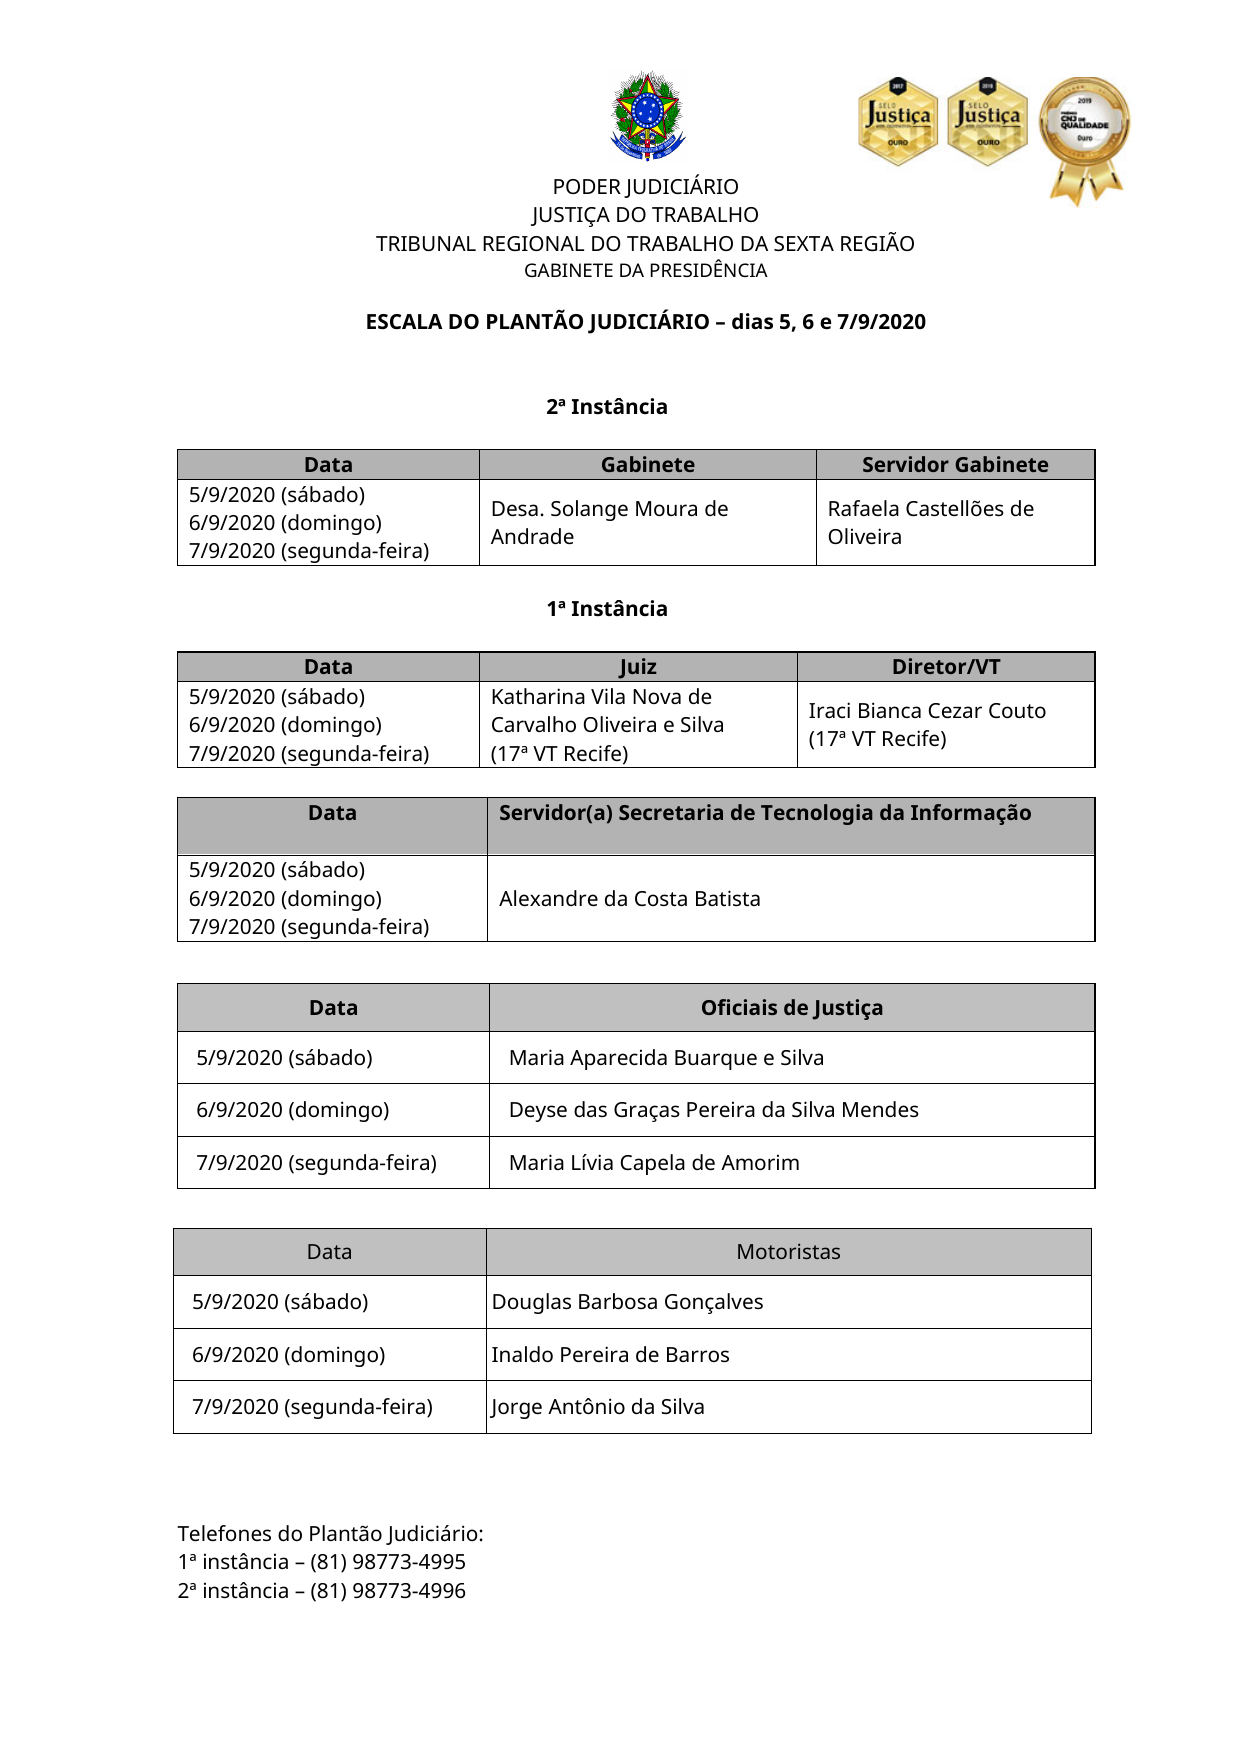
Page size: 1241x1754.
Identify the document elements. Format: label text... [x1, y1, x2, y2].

table_header Data [178, 798, 487, 854]
table_header Data [178, 984, 489, 1031]
table_cell Deyse das Graças Pereira da Silva Mendes [490, 1084, 1094, 1136]
table_header Servidor Gabinete [817, 450, 1094, 479]
table_cell 5/9/2020 (sábado) 6/9/2020 (domingo) 7/9/2020 (segunda-feira) [178, 480, 479, 565]
table_header Servidor(a) Secretaria de Tecnologia da Informação [488, 798, 1094, 854]
table_header Motoristas [487, 1229, 1091, 1275]
table_cell Inaldo Pereira de Barros [487, 1329, 1091, 1380]
table_cell 5/9/2020 (sábado) [178, 1032, 489, 1083]
table_header Oficiais de Justiça [490, 984, 1094, 1031]
text 2ª instância – (81) 98773-4996 [177, 1576, 1114, 1604]
table_cell Alexandre da Costa Batista [488, 856, 1094, 941]
table_cell Rafaela Castellões de Oliveira [817, 480, 1094, 565]
picture [606, 68, 688, 163]
picture [858, 77, 1132, 208]
table_header Data [178, 450, 479, 479]
table_cell Maria Aparecida Buarque e Silva [490, 1032, 1094, 1083]
text 1ª Instância [365, 594, 1114, 623]
table_cell 6/9/2020 (domingo) [178, 1084, 489, 1136]
table_header Data [178, 653, 479, 681]
table_cell 6/9/2020 (domingo) [174, 1329, 486, 1380]
table_cell Katharina Vila Nova de Carvalho Oliveira e Silva (17ª VT Recife) [480, 682, 797, 767]
table_cell 7/9/2020 (segunda-feira) [174, 1381, 486, 1432]
table_cell Iraci Bianca Cezar Couto (17ª VT Recife) [798, 682, 1094, 767]
table_cell Desa. Solange Moura de Andrade [480, 480, 816, 565]
table_header Juiz [480, 653, 797, 681]
text Telefones do Plantão Judiciário: [177, 1519, 1114, 1547]
text 2ª Instância [365, 392, 1114, 421]
table_header Data [174, 1229, 486, 1275]
text 1ª instância – (81) 98773-4995 [177, 1547, 1114, 1576]
table_cell 7/9/2020 (segunda-feira) [178, 1137, 489, 1188]
table_header Gabinete [480, 450, 816, 479]
table_cell 5/9/2020 (sábado) 6/9/2020 (domingo) 7/9/2020 (segunda-feira) [178, 682, 479, 767]
table_cell 5/9/2020 (sábado) 6/9/2020 (domingo) 7/9/2020 (segunda-feira) [178, 856, 487, 941]
text ESCALA DO PLANTÃO JUDICIÁRIO – dias 5, 6 e 7/9/2020 [177, 307, 1114, 335]
table_cell Maria Lívia Capela de Amorim [490, 1137, 1094, 1188]
table_cell Douglas Barbosa Gonçalves [487, 1276, 1091, 1327]
table_header Diretor/VT [798, 653, 1094, 681]
table_cell 5/9/2020 (sábado) [174, 1276, 486, 1327]
table_cell Jorge Antônio da Silva [487, 1381, 1091, 1432]
